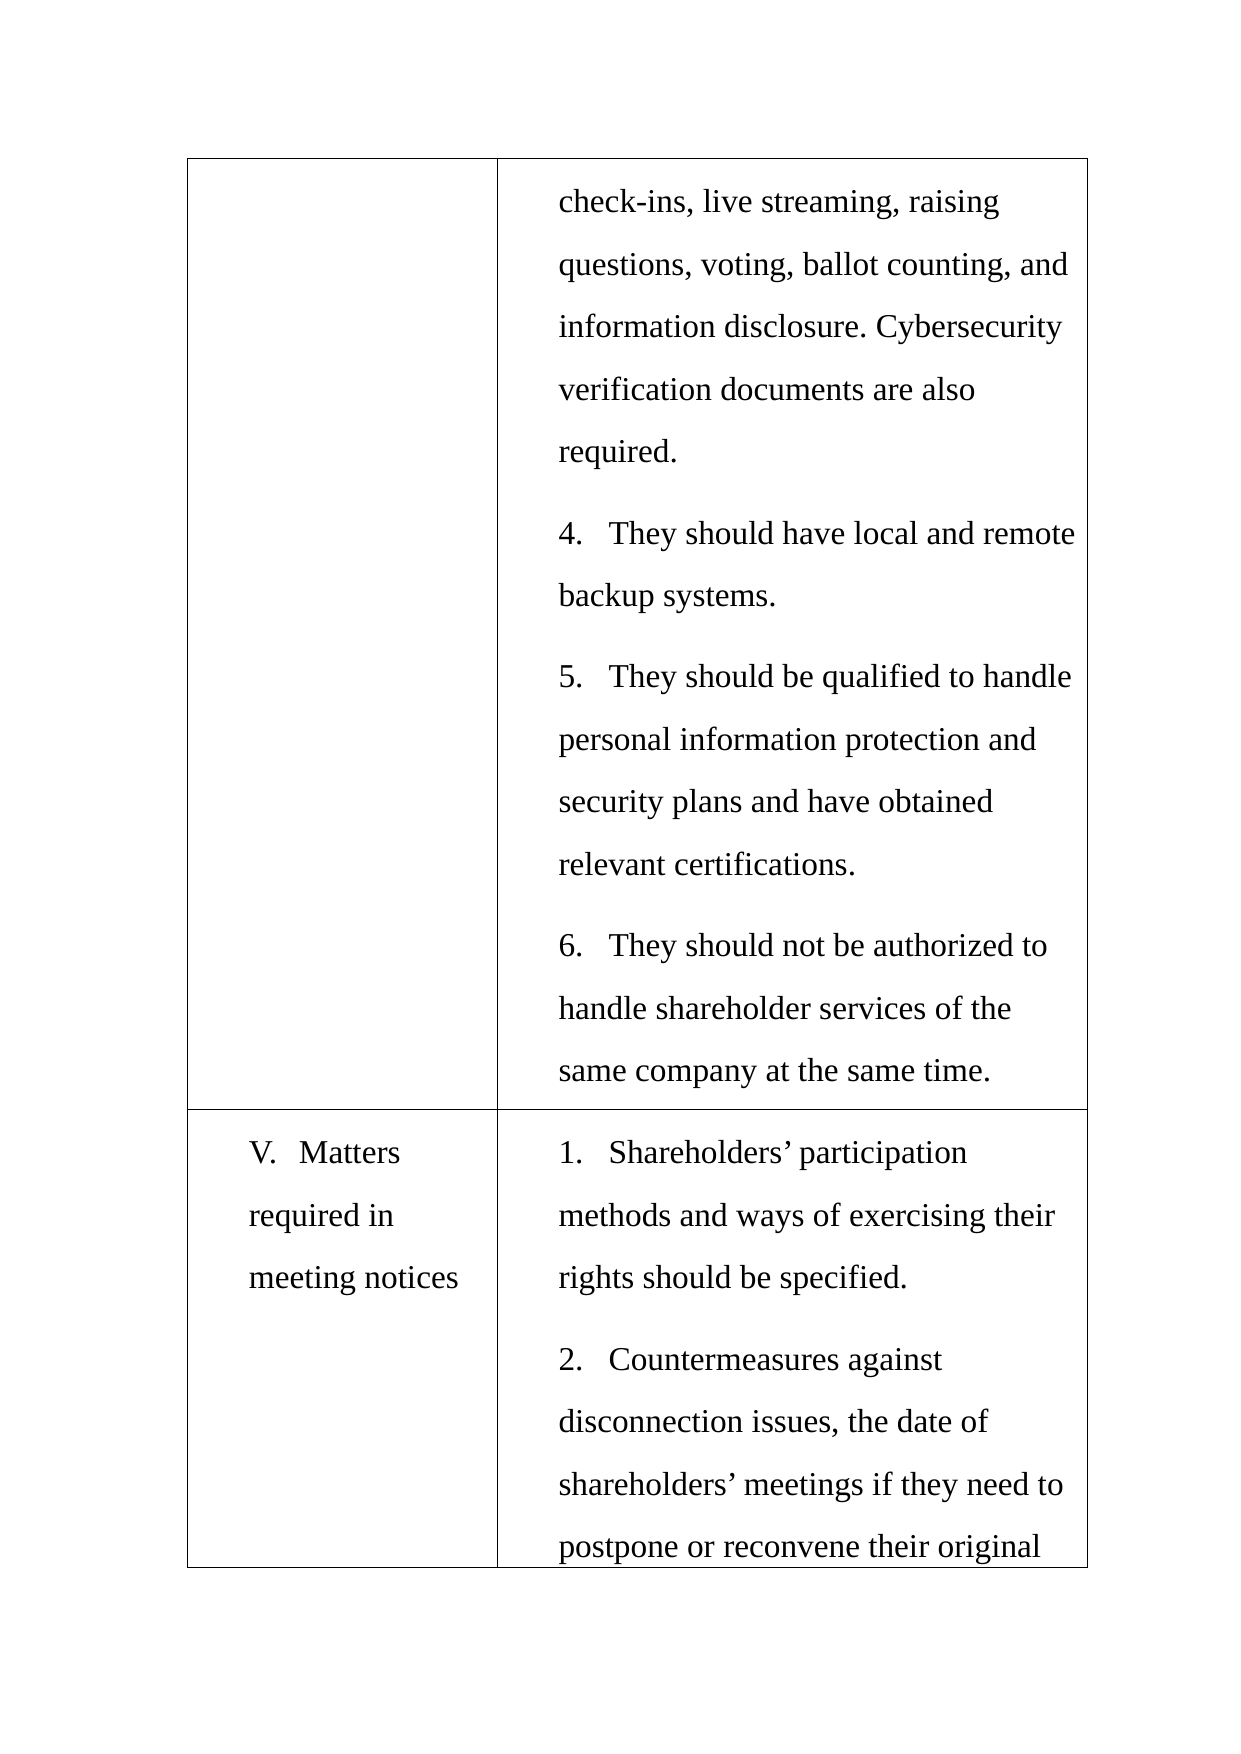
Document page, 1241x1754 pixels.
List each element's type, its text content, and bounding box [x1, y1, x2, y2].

table_cell check-ins, live streaming, raising questions, voting, ballot counting, and information disclosure. Cybersecurity verification documents are also required. They should have local and remote backup systems. They should be qualified to handle personal information protection and security plans and have obtained relevant certifications. They should not be authorized to handle shareholder services of the same company at the same time. [498, 159, 1087, 1109]
table_cell Matters required in meeting notices [188, 1110, 497, 1567]
table_cell Shareholders’ participation methods and ways of exercising their rights should be specified. Countermeasures against disconnection issues, the date of shareholders’ meetings if they need to postpone or reconvene their original [498, 1110, 1087, 1567]
table_cell [188, 159, 497, 1109]
